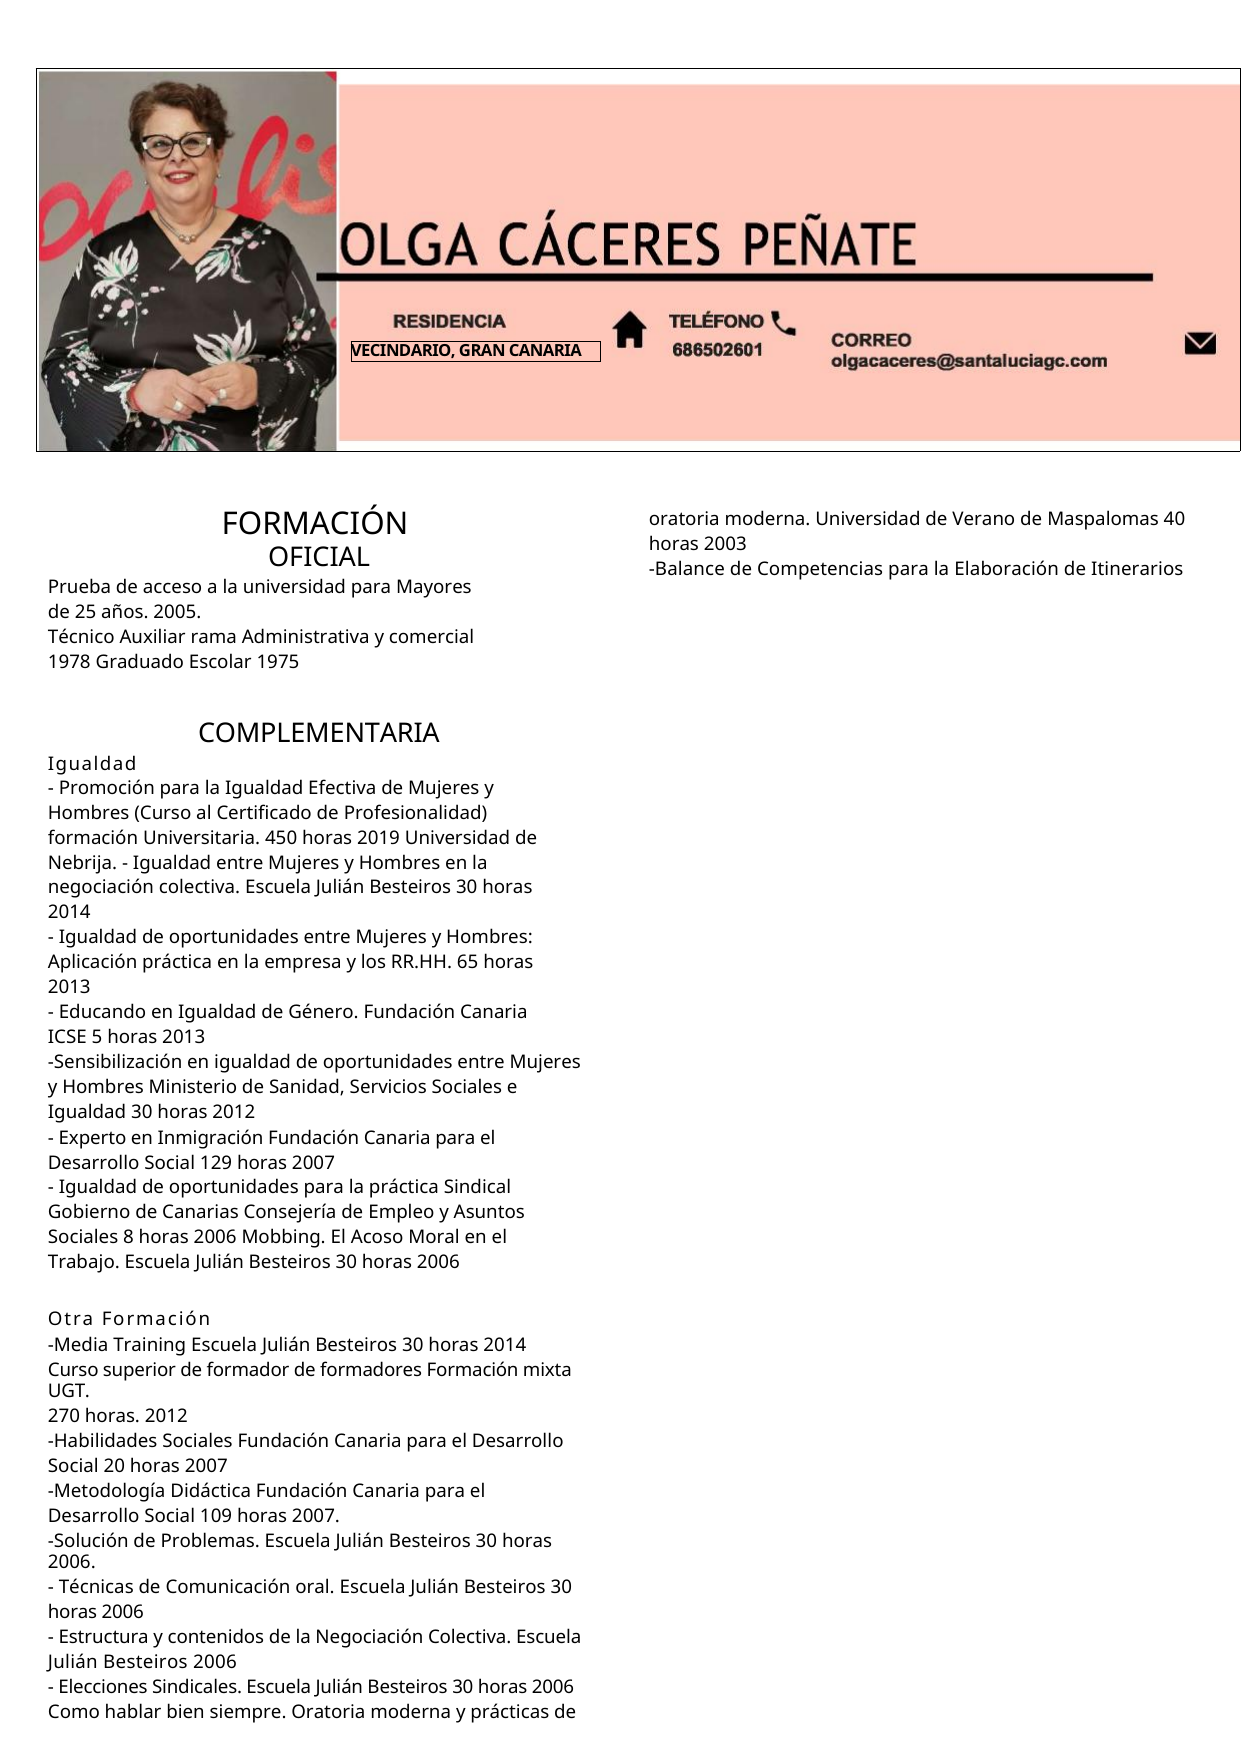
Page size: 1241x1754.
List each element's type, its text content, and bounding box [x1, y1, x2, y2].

text -Metodología Didáctica Fundación Canaria para el [48, 1480, 590, 1502]
text Curso superior de formador de formadores Formación mixta UGT. [48, 1359, 590, 1402]
text FORMACIÓN OFICIAL [48, 508, 590, 573]
text - Estructura y contenidos de la Negociación Colectiva. Escuela [48, 1627, 590, 1648]
text - Igualdad de oportunidades entre Mujeres y Hombres: Aplicación práctica en la empresa y los RR.HH. 65 horas 2013 [48, 924, 575, 999]
text horas 2006 [48, 1602, 590, 1623]
text - Igualdad de oportunidades para la práctica Sindical Gobierno de Canarias Consejería de Empleo y Asuntos Sociales 8 horas 2006 Mobbing. El Acoso Moral en el Trabajo. Escuela Julián Besteiros 30 horas 2006 [48, 1174, 575, 1274]
text Desarrollo Social 109 horas 2007. [48, 1505, 590, 1527]
text COMPLEMENTARIA [48, 721, 590, 748]
text Social 20 horas 2007 [48, 1455, 590, 1477]
text Otra Formación [48, 1305, 590, 1330]
text -Balance de Competencias para la Elaboración de Itinerarios [649, 559, 1191, 579]
text - Educando en Igualdad de Género. Fundación Canaria ICSE 5 horas 2013 [48, 999, 560, 1049]
text Julián Besteiros 2006 [48, 1652, 590, 1673]
text Desarrollo Social 129 horas 2007 [48, 1152, 590, 1174]
text -Media Training Escuela Julián Besteiros 30 horas 2014 [48, 1334, 590, 1356]
text - Experto en Inmigración Fundación Canaria para el [48, 1127, 590, 1149]
text -Habilidades Sociales Fundación Canaria para el Desarrollo [48, 1430, 590, 1452]
text Prueba de acceso a la universidad para Mayores de 25 años. 2005. [48, 574, 492, 624]
text Como hablar bien siempre. Oratoria moderna y prácticas de [48, 1702, 590, 1723]
text -Solución de Problemas. Escuela Julián Besteiros 30 horas 2006. [48, 1530, 590, 1573]
text Técnico Auxiliar rama Administrativa y comercial 1978 Graduado Escolar 1975 [48, 624, 485, 674]
text - Promoción para la Igualdad Efectiva de Mujeres y Hombres (Curso al Certificado de Profesionalidad) formación Universitaria. 450 horas 2019 Universidad de Nebrija. - Igualdad entre Mujeres y Hombres en la negociación colectiva. Escuela Julián Besteiros 30 horas 2014 [48, 775, 560, 924]
picture [37, 69, 1240, 451]
text horas 2003 [649, 533, 1191, 554]
text VECINDARIO, GRAN CANARIA [352, 344, 600, 360]
text 270 horas. 2012 [48, 1405, 590, 1427]
text oratoria moderna. Universidad de Verano de Maspalomas 40 [649, 508, 1191, 529]
text - Técnicas de Comunicación oral. Escuela Julián Besteiros 30 [48, 1577, 590, 1598]
text -Sensibilización en igualdad de oportunidades entre Mujeres y Hombres Ministerio de Sanidad, Servicios Sociales e Igualdad 30 horas 2012 [48, 1049, 582, 1124]
text - Elecciones Sindicales. Escuela Julián Besteiros 30 horas 2006 [48, 1677, 590, 1698]
text Igualdad [48, 750, 590, 775]
